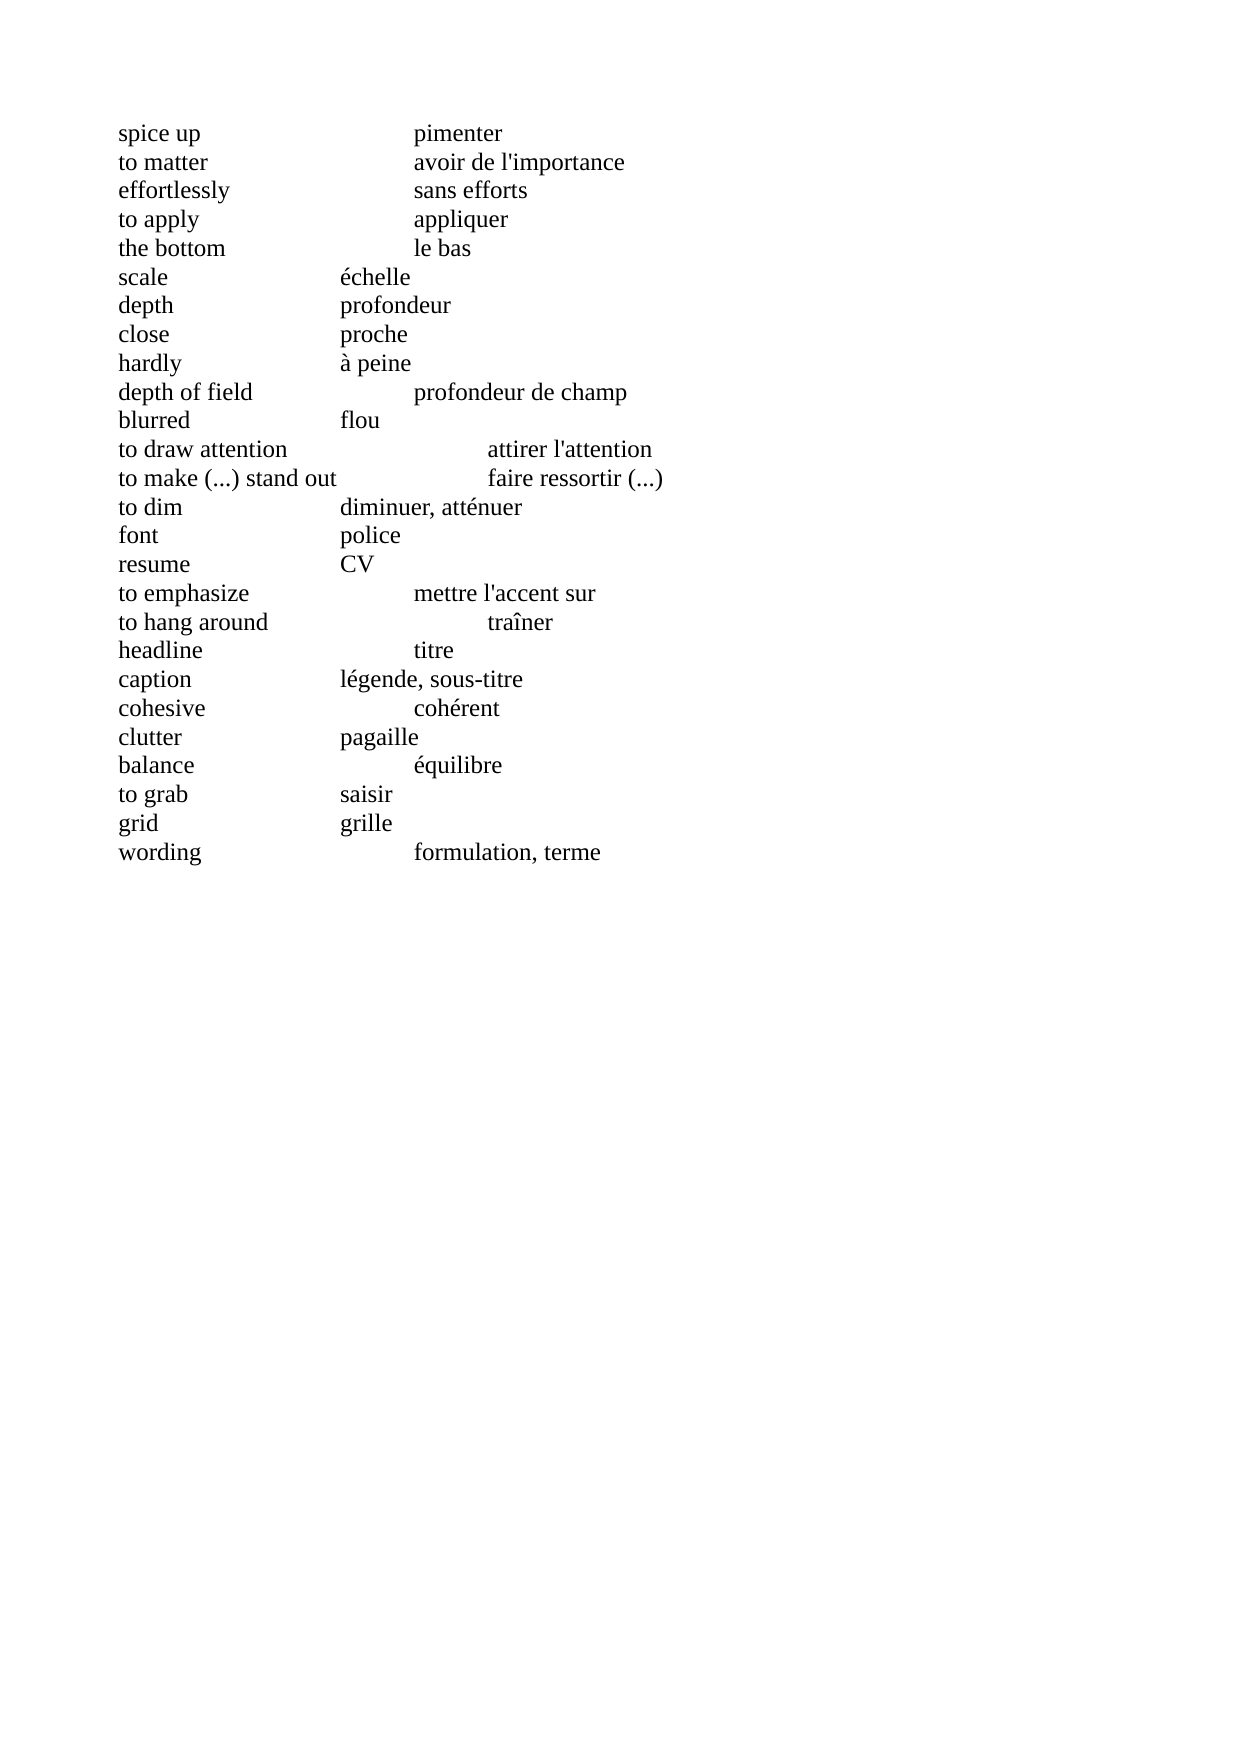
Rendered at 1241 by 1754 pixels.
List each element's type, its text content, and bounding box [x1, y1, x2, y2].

text hardly à peine [118, 348, 1122, 377]
text clutter pagaille [118, 722, 1122, 751]
text caption légende, sous-titre [118, 664, 1122, 693]
text to make (...) stand out faire ressortir (...) [118, 463, 1122, 492]
text effortlessly sans efforts [118, 176, 1122, 204]
text to emphasize mettre l'accent sur [118, 578, 1122, 607]
text font police [118, 521, 1122, 549]
text to grab saisir [118, 779, 1122, 808]
text balance équilibre [118, 751, 1122, 779]
text grid grille [118, 808, 1122, 837]
text headline titre [118, 636, 1122, 664]
text to draw attention attirer l'attention [118, 434, 1122, 463]
text depth profondeur [118, 291, 1122, 319]
text the bottom le bas [118, 233, 1122, 262]
text resume CV [118, 549, 1122, 578]
text wording formulation, terme [118, 837, 1122, 866]
text blurred flou [118, 406, 1122, 434]
text scale échelle [118, 262, 1122, 291]
text depth of field profondeur de champ [118, 377, 1122, 406]
text spice up pimenter [118, 118, 1122, 147]
text to matter avoir de l'importance [118, 147, 1122, 176]
text to hang around traîner [118, 607, 1122, 636]
text to apply appliquer [118, 204, 1122, 233]
text to dim diminuer, atténuer [118, 492, 1122, 521]
text cohesive cohérent [118, 693, 1122, 722]
text close proche [118, 319, 1122, 348]
